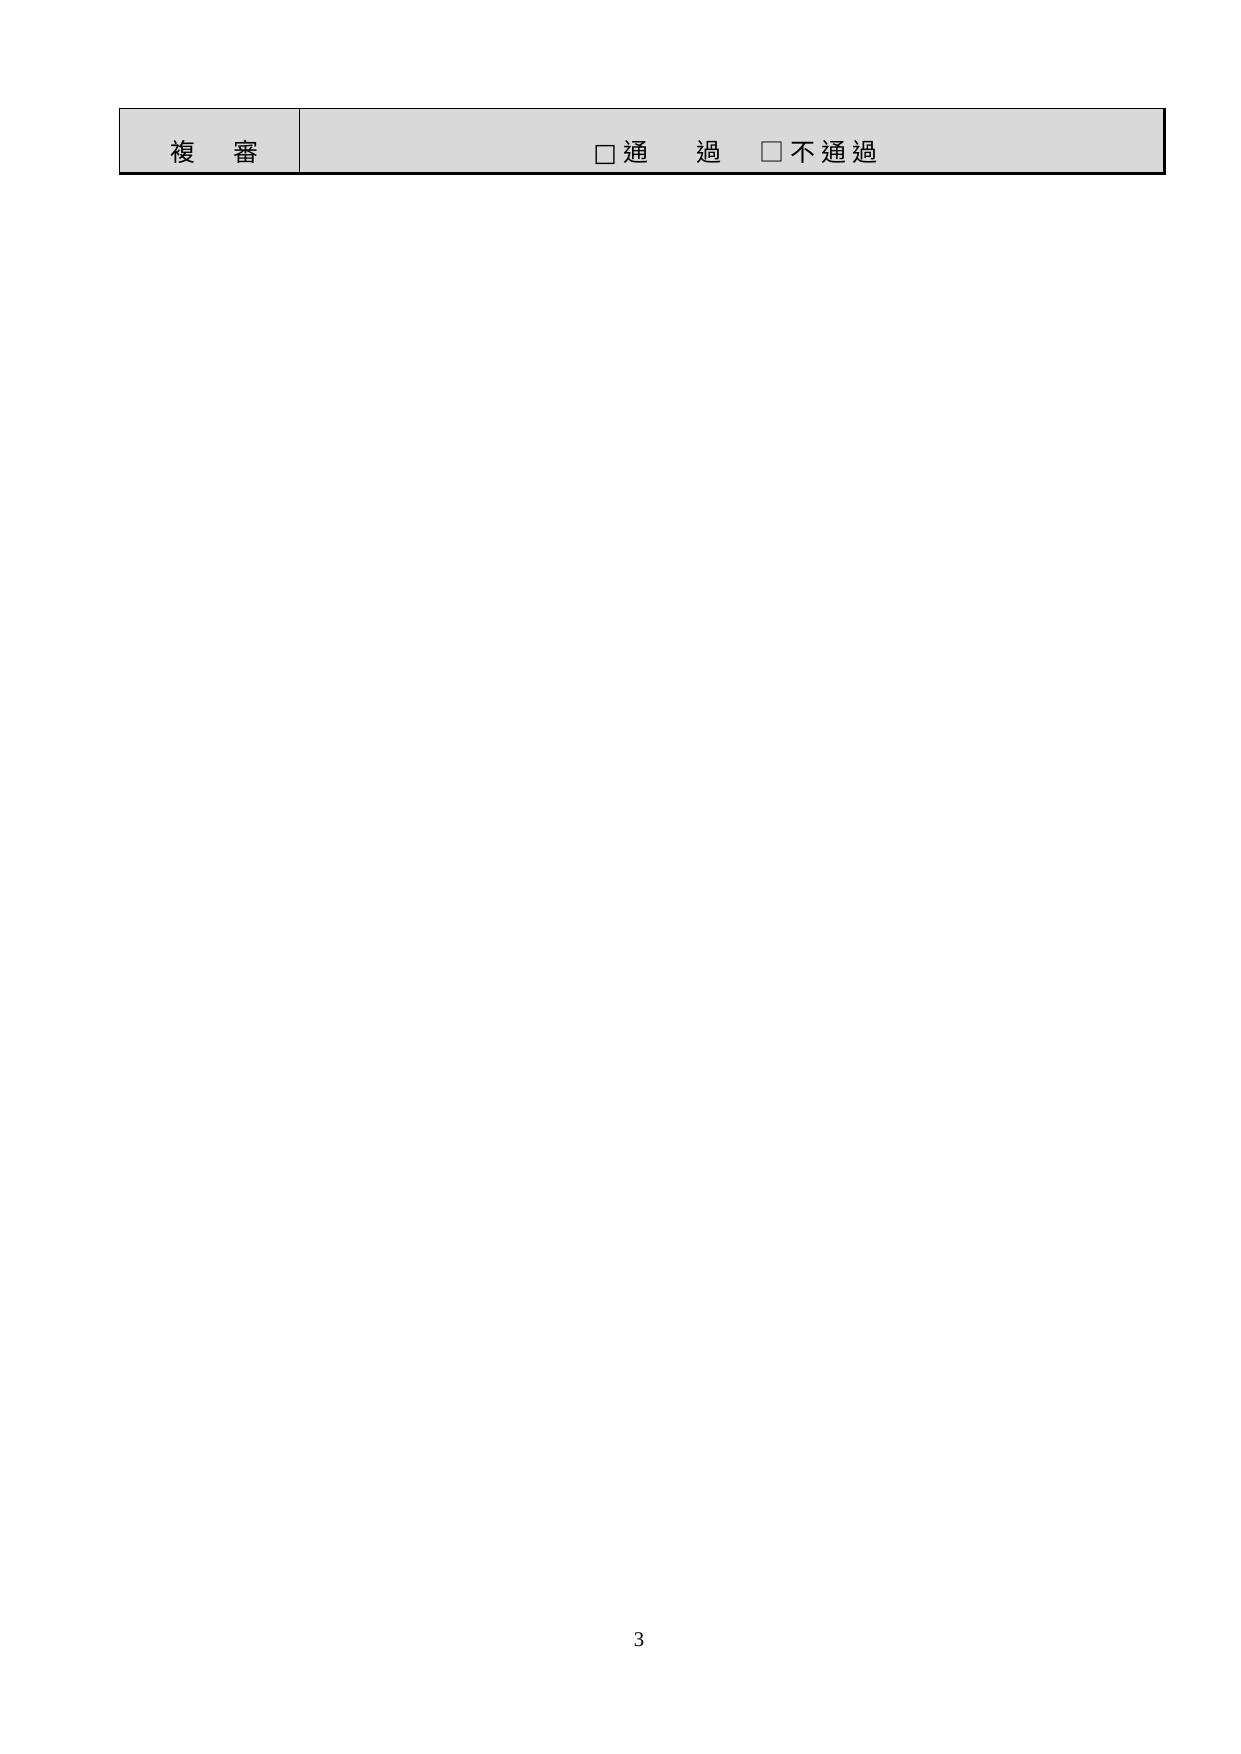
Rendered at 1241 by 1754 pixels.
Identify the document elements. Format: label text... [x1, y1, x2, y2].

table_cell □通 過 □不通過 [300, 109, 1163, 172]
table_cell 複 審 [120, 109, 299, 172]
